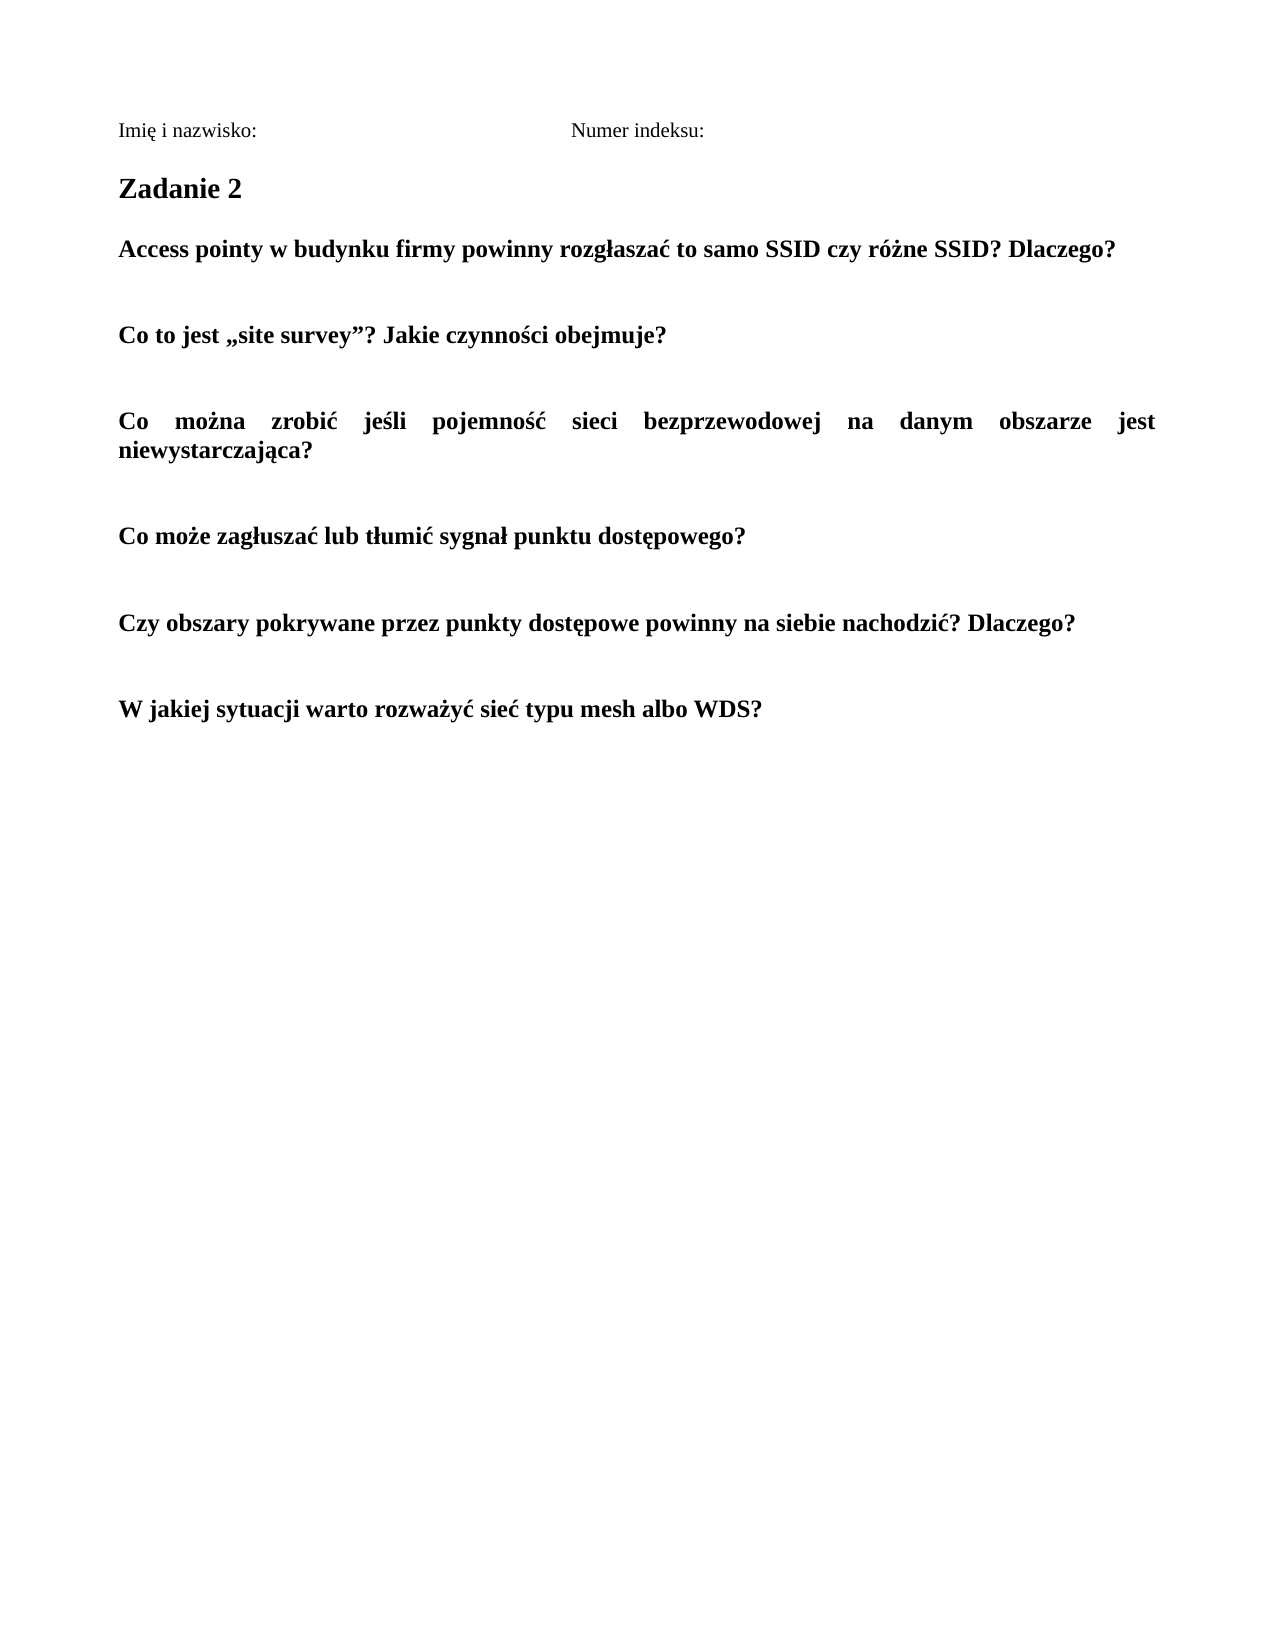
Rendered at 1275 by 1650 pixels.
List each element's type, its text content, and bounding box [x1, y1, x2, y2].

text Co to jest „site survey”? Jakie czynności obejmuje? [118, 320, 1157, 349]
text Co można zrobić jeśli pojemność sieci bezprzewodowej na danym obszarze jest niewystarczająca? [118, 406, 1157, 464]
text Czy obszary pokrywane przez punkty dostępowe powinny na siebie nachodzić? Dlaczego? [118, 608, 1157, 636]
text Co może zagłuszać lub tłumić sygnał punktu dostępowego? [118, 521, 1157, 550]
text Access pointy w budynku firmy powinny rozgłaszać to samo SSID czy różne SSID? Dlaczego? [118, 234, 1157, 263]
text W jakiej sytuacji warto rozważyć sieć typu mesh albo WDS? [118, 694, 1157, 723]
text Zadanie 2 [118, 172, 1157, 205]
